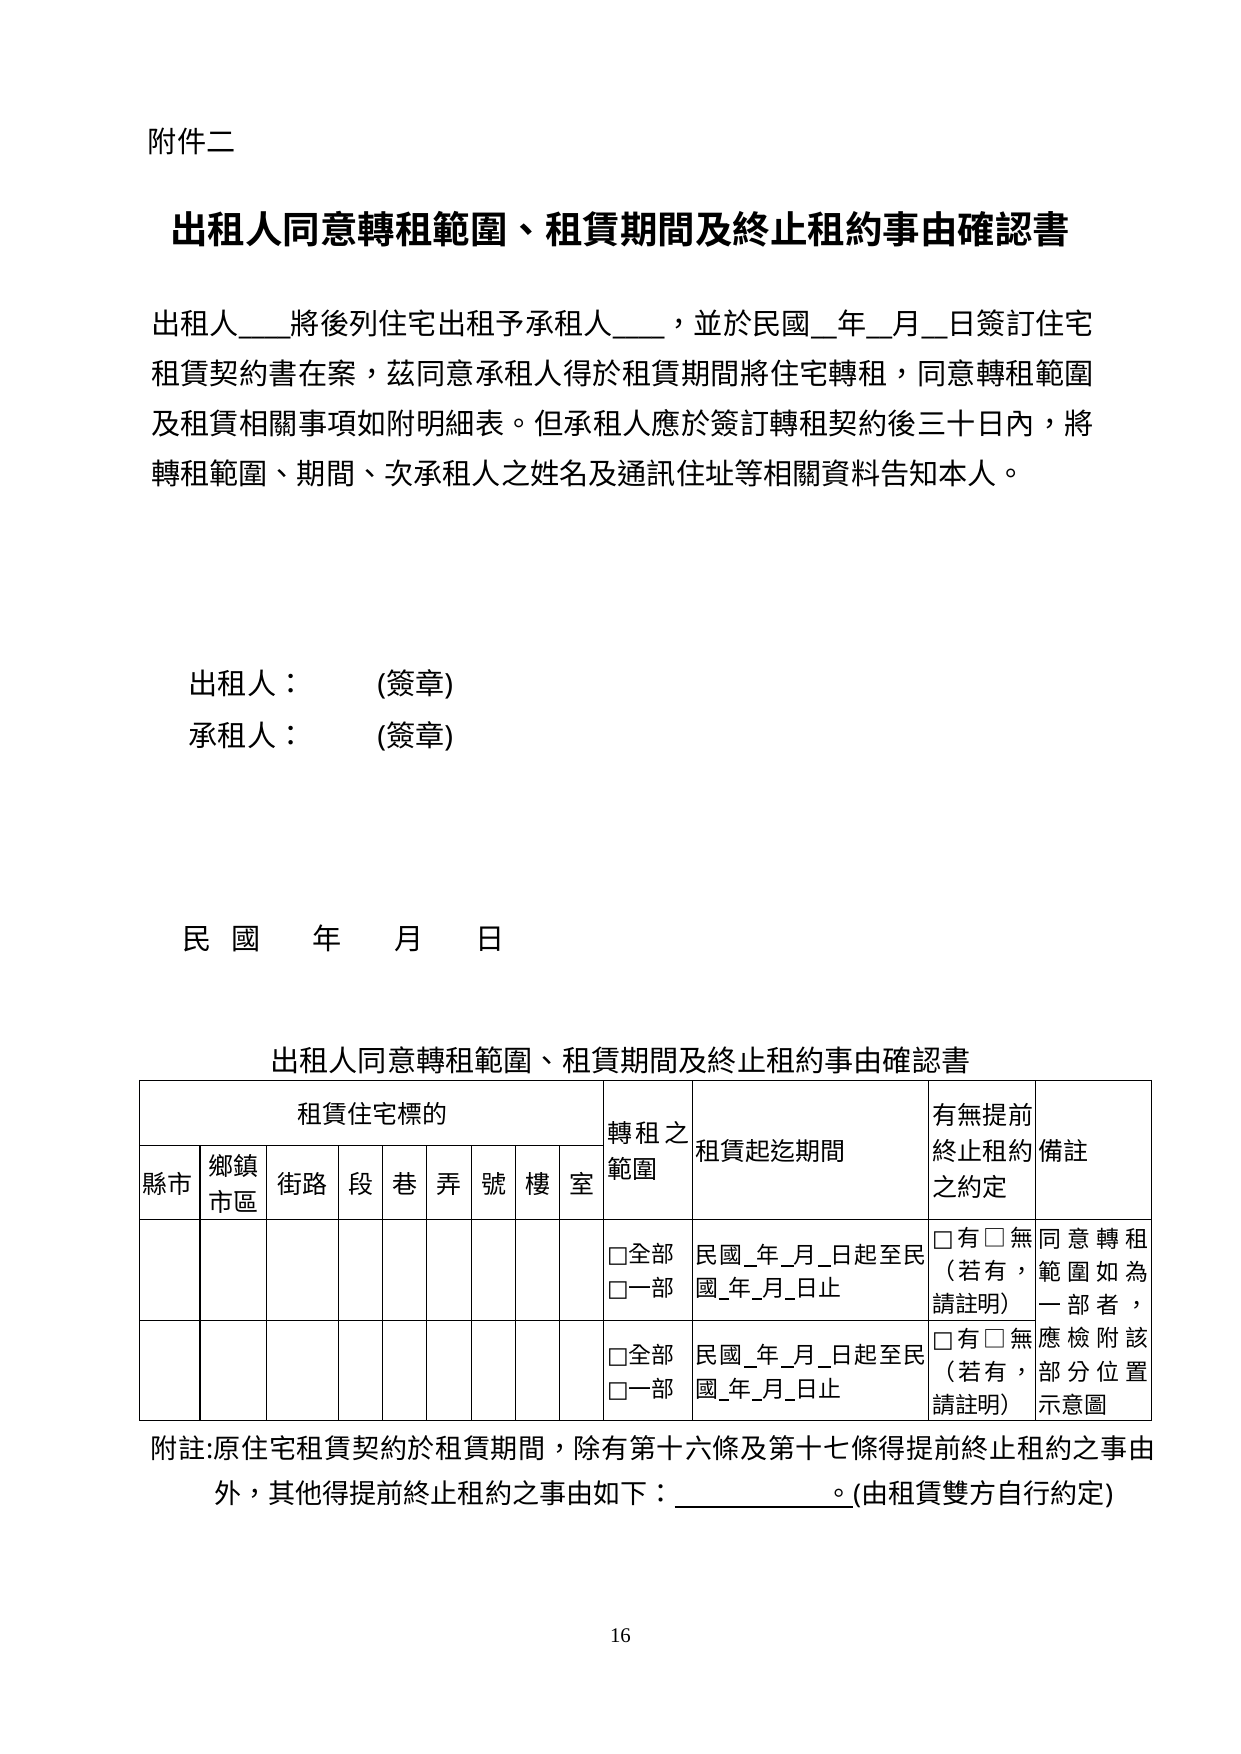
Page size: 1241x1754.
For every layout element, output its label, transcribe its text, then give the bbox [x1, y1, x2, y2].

table_cell 室 [560, 1146, 603, 1219]
table_cell 樓 [516, 1146, 559, 1219]
table_cell [201, 1220, 266, 1319]
table_cell [267, 1321, 338, 1420]
table_header 有無提前終止租約之約定 [929, 1081, 1035, 1219]
table_cell □有□無（若有，請註明） [929, 1321, 1035, 1420]
table_cell 同意轉租範圍如為一部者，應檢附該部分位置示意圖 [1036, 1220, 1151, 1420]
table_cell 街路 [267, 1146, 338, 1219]
table_cell [427, 1220, 471, 1319]
text 附件二 [148, 118, 1092, 160]
text 民 國 年 月 日 [148, 916, 1092, 958]
table_cell [140, 1321, 199, 1420]
table_cell [201, 1321, 266, 1420]
text 出租人____將後列住宅出租予承租人____，並於民國__年__月__日簽訂住宅租賃契約書在案，茲同意承租人得於租賃期間將住宅轉租，同意轉租範圍及租賃相關事項如附明細表。但承租人應於簽訂轉租契約後三十日內，將轉租範圍、期間、次承租人之姓名及通訊住址等相關資料告知本人。 [151, 294, 1094, 494]
text 出租人： (簽章) [188, 653, 1092, 705]
table_cell □全部 □一部 [604, 1321, 692, 1420]
table_cell [516, 1321, 559, 1420]
table_header 備註 [1036, 1081, 1151, 1219]
table_cell [472, 1321, 515, 1420]
table_cell □全部 □一部 [604, 1220, 692, 1319]
table_cell [383, 1321, 426, 1420]
table_header 租賃起迄期間 [693, 1081, 928, 1219]
table_cell [339, 1220, 382, 1319]
text 出租人同意轉租範圍、租賃期間及終止租約事由確認書 [148, 1037, 1092, 1080]
table_cell 民國 年 月 日起至民國 年 月 日止 [693, 1220, 928, 1319]
table_cell 弄 [427, 1146, 471, 1219]
table_cell [267, 1220, 338, 1319]
table_cell [516, 1220, 559, 1319]
table_cell □有□無（若有，請註明） [929, 1220, 1035, 1319]
table_header 轉租之範圍 [604, 1081, 692, 1219]
table_cell [427, 1321, 471, 1420]
table_cell 民國 年 月 日起至民國 年 月 日止 [693, 1321, 928, 1420]
table_cell [383, 1220, 426, 1319]
table_cell 鄉鎮市區 [201, 1146, 266, 1219]
table_cell [339, 1321, 382, 1420]
table_cell 段 [339, 1146, 382, 1219]
table_cell 縣市 [140, 1146, 199, 1219]
table_cell 巷 [383, 1146, 426, 1219]
table_cell [560, 1321, 603, 1420]
table_cell 號 [472, 1146, 515, 1219]
table_cell [140, 1220, 199, 1319]
text 出租人同意轉租範圍、租賃期間及終止租約事由確認書 [148, 200, 1092, 254]
table_header 租賃住宅標的 [140, 1081, 603, 1145]
table_cell [472, 1220, 515, 1319]
text 附註:原住宅租賃契約於租賃期間，除有第十六條及第十七條得提前終止租約之事由外，其他得提前終止租約之事由如下： 。(由租賃雙方自行約定) [150, 1421, 1157, 1513]
table_cell [560, 1220, 603, 1319]
text 承租人： (簽章) [188, 705, 1092, 757]
